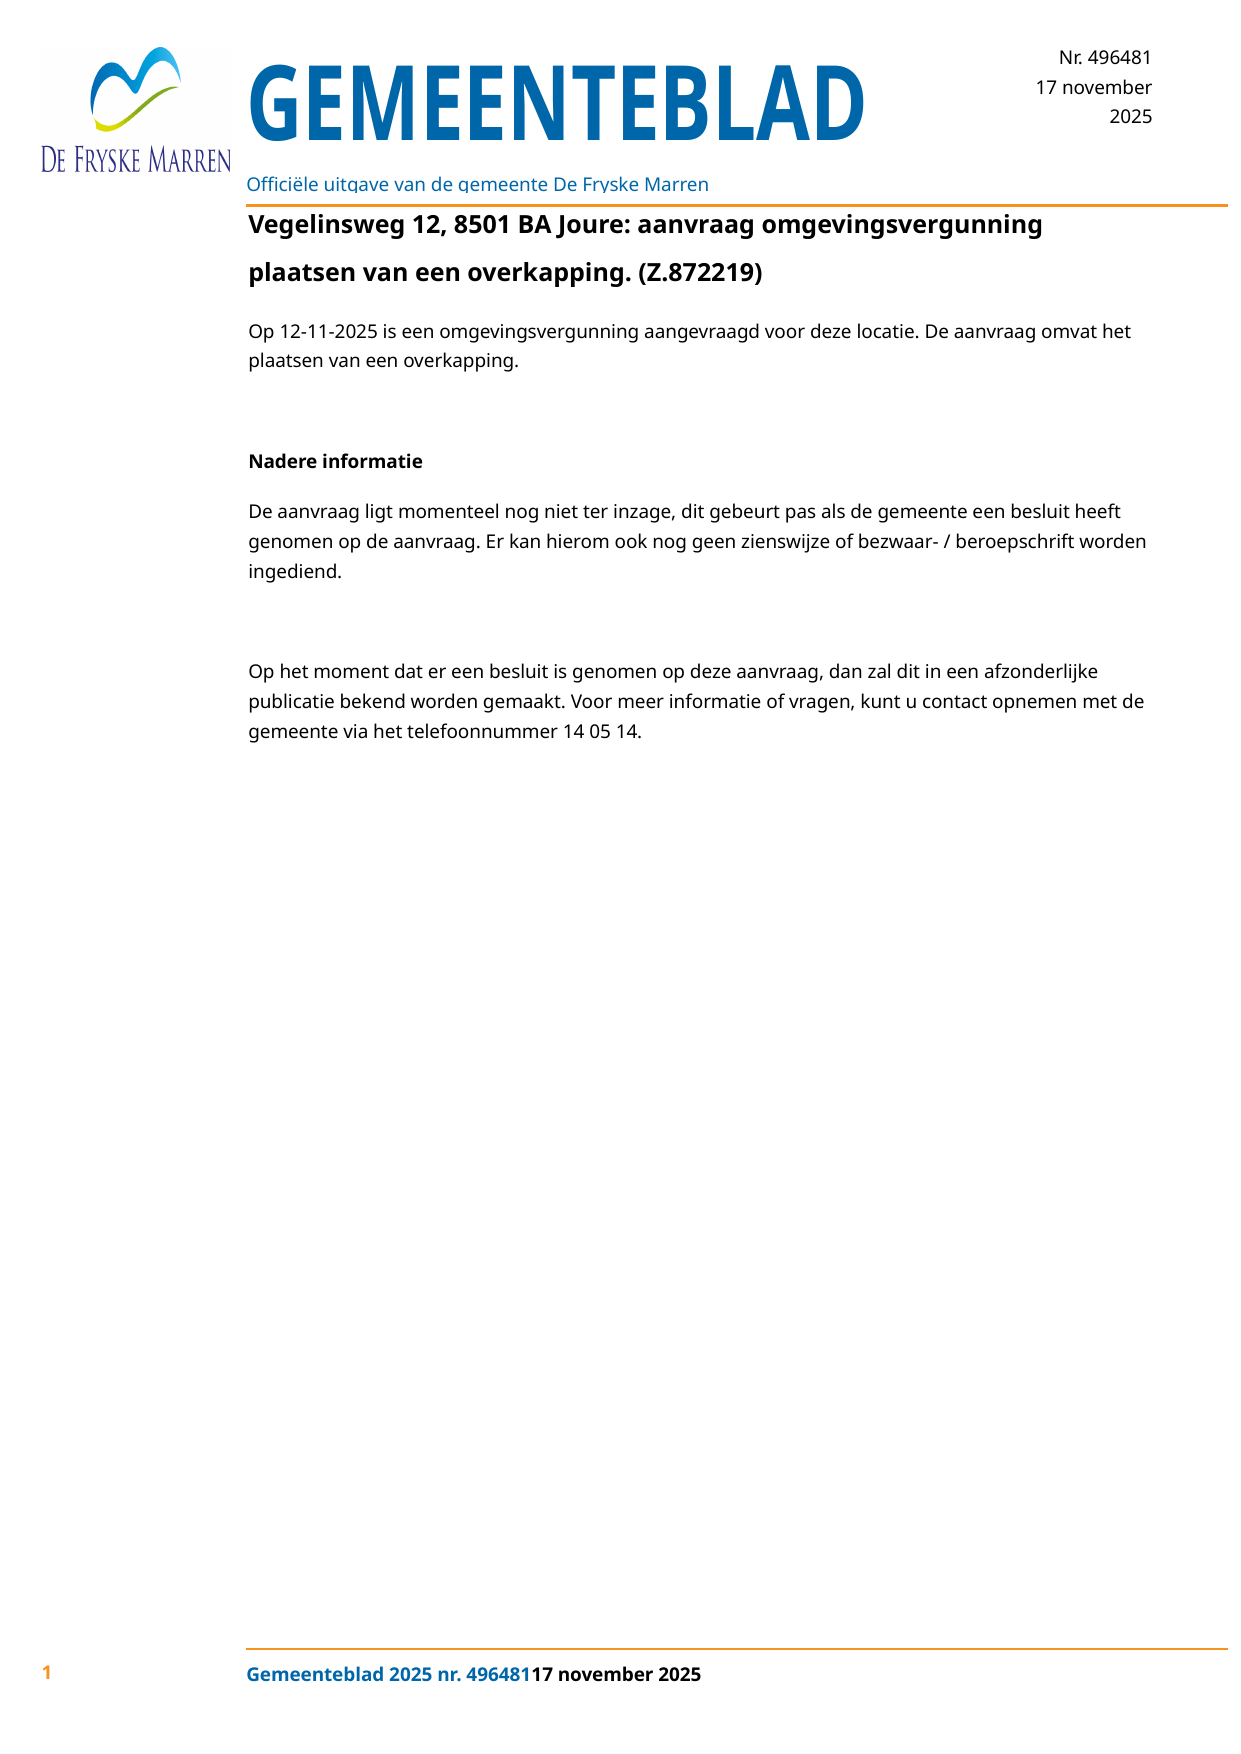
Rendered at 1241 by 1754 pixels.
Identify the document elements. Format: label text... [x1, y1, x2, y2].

picture [41, 47, 231, 172]
text Op het moment dat er een besluit is genomen op deze aanvraag, dan zal dit in een afzonderlijke publicatie bekend worden gemaakt. Voor meer informatie of vragen, kunt u contact opnemen met de gemeente via het telefoonnummer 14 05 14. [248, 659, 1152, 744]
text Nadere informatie [248, 448, 1152, 474]
text De aanvraag ligt momenteel nog niet ter inzage, dit gebeurt pas als de gemeente een besluit heeft genomen op de aanvraag. Er kan hierom ook nog geen zienswijze of bezwaar- / beroepschrift worden ingediend. [248, 499, 1152, 584]
text Vegelinsweg 12, 8501 BA Joure: aanvraag omgevingsvergunning plaatsen van een overkapping. (Z.872219) [248, 207, 1152, 288]
text Op 12-11-2025 is een omgevingsvergunning aangevraagd voor deze locatie. De aanvraag omvat het plaatsen van een overkapping. [248, 318, 1152, 373]
